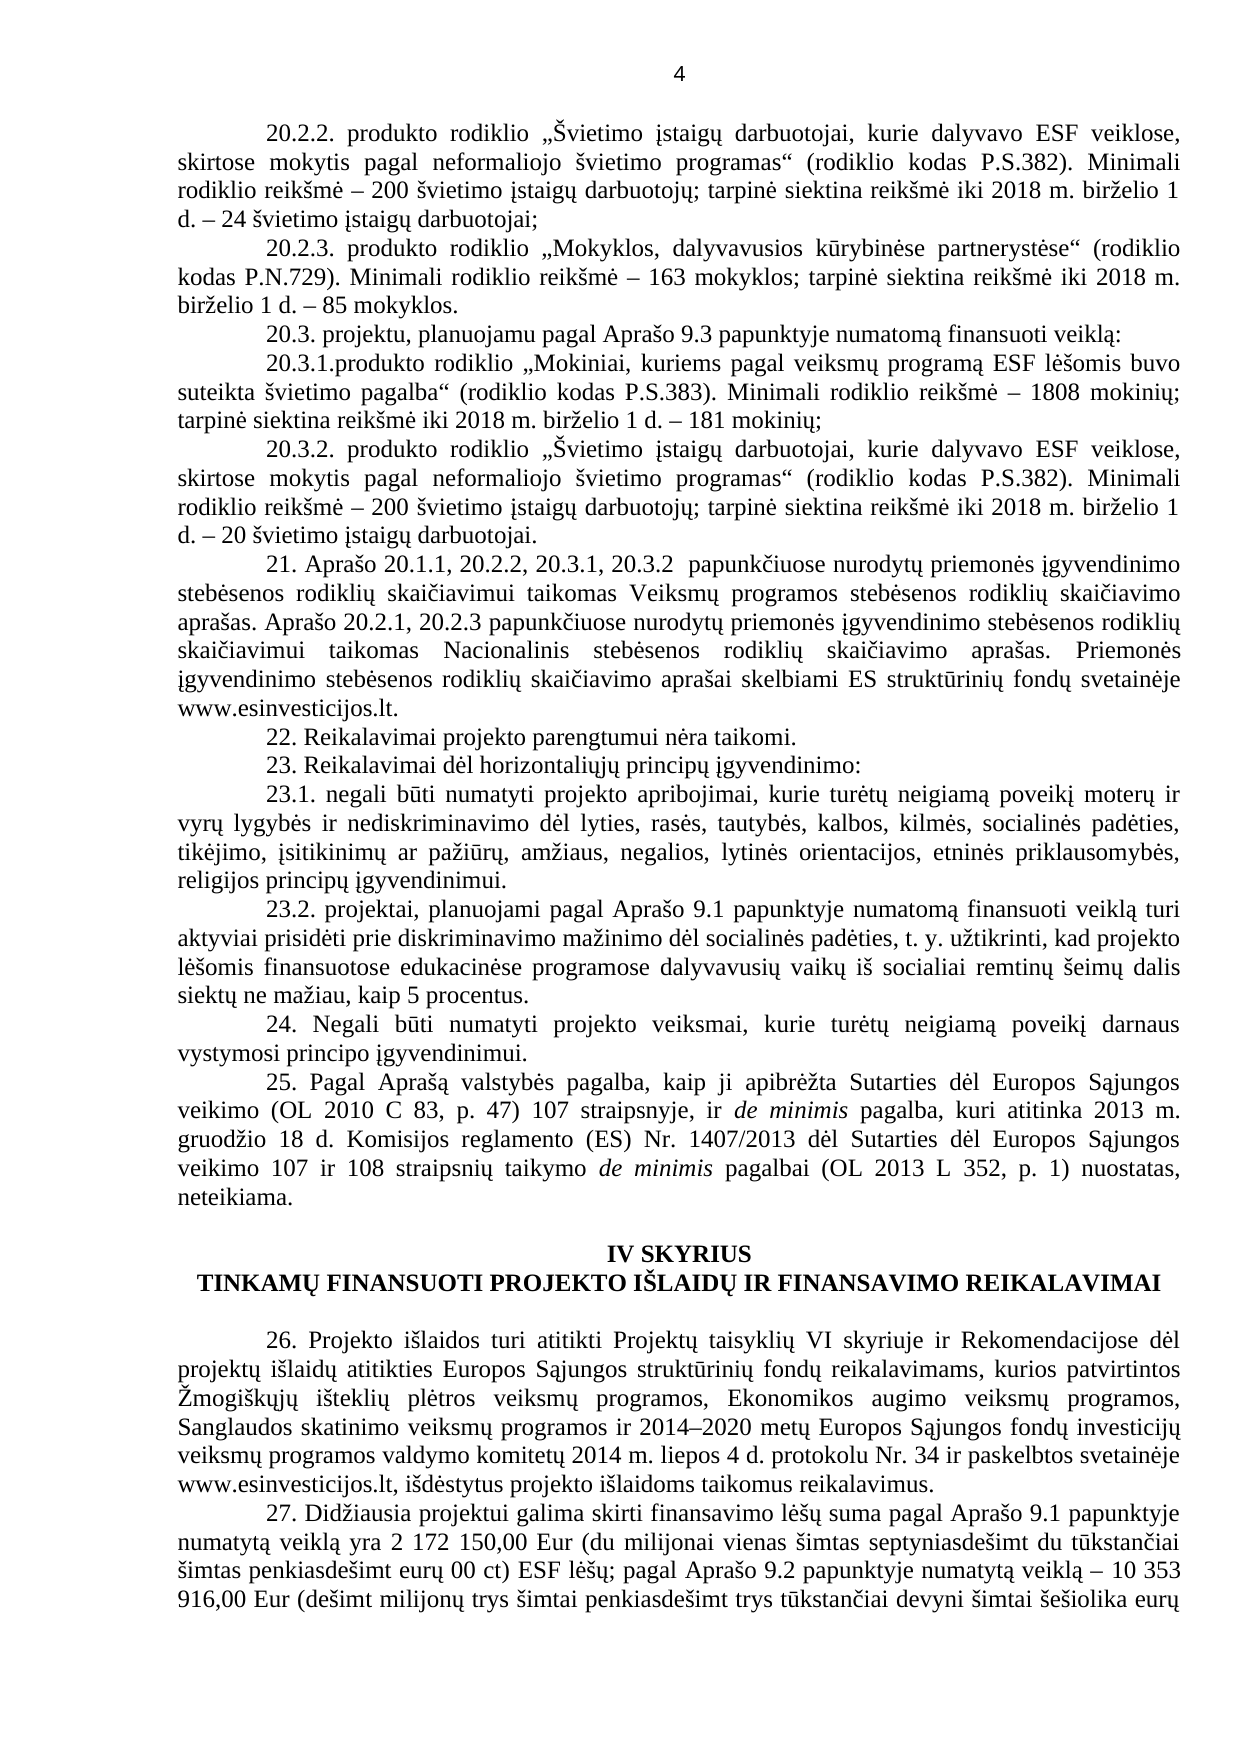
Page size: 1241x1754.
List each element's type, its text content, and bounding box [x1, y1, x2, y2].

text 27. Didžiausia projektui galima skirti finansavimo lėšų suma pagal Aprašo 9.1 papunktyje numatytą veiklą yra 2 172 150,00 Eur (du milijonai vienas šimtas septyniasdešimt du tūkstančiai šimtas penkiasdešimt eurų 00 ct) ESF lėšų; pagal Aprašo 9.2 papunktyje numatytą veiklą – 10 353 916,00 Eur (dešimt milijonų trys šimtai penkiasdešimt trys tūkstančiai devyni šimtai šešiolika eurų [177, 1498, 1181, 1613]
text 20.2.3. produkto rodiklio „Mokyklos, dalyvavusios kūrybinėse partnerystėse“ (rodiklio kodas P.N.729). Minimali rodiklio reikšmė – 163 mokyklos; tarpinė siektina reikšmė iki 2018 m. birželio 1 d. – 85 mokyklos. [177, 233, 1181, 319]
text TINKAMŲ FINANSUOTI PROJEKTO IŠLAIDŲ IR FINANSAVIMO REIKALAVIMAI [177, 1268, 1181, 1297]
text 20.3.1.produkto rodiklio „Mokiniai, kuriems pagal veiksmų programą ESF lėšomis buvo suteikta švietimo pagalba“ (rodiklio kodas P.S.383). Minimali rodiklio reikšmė – 1808 mokinių; tarpinė siektina reikšmė iki 2018 m. birželio 1 d. – 181 mokinių; [177, 348, 1181, 434]
text 22. Reikalavimai projekto parengtumui nėra taikomi. [177, 722, 1181, 751]
text IV SKYRIUS [177, 1239, 1181, 1268]
text 23.2. projektai, planuojami pagal Aprašo 9.1 papunktyje numatomą finansuoti veiklą turi aktyviai prisidėti prie diskriminavimo mažinimo dėl socialinės padėties, t. y. užtikrinti, kad projekto lėšomis finansuotose edukacinėse programose dalyvavusių vaikų iš socialiai remtinų šeimų dalis siektų ne mažiau, kaip 5 procentus. [177, 894, 1181, 1009]
text 20.3. projektu, planuojamu pagal Aprašo 9.3 papunktyje numatomą finansuoti veiklą: [177, 319, 1181, 348]
text 20.3.2. produkto rodiklio „Švietimo įstaigų darbuotojai, kurie dalyvavo ESF veiklose, skirtose mokytis pagal neformaliojo švietimo programas“ (rodiklio kodas P.S.382). Minimali rodiklio reikšmė – 200 švietimo įstaigų darbuotojų; tarpinė siektina reikšmė iki 2018 m. birželio 1 d. – 20 švietimo įstaigų darbuotojai. [177, 434, 1181, 549]
text 23. Reikalavimai dėl horizontaliųjų principų įgyvendinimo: [177, 751, 1181, 779]
text 21. Aprašo 20.1.1, 20.2.2, 20.3.1, 20.3.2 papunkčiuose nurodytų priemonės įgyvendinimo stebėsenos rodiklių skaičiavimui taikomas Veiksmų programos stebėsenos rodiklių skaičiavimo aprašas. Aprašo 20.2.1, 20.2.3 papunkčiuose nurodytų priemonės įgyvendinimo stebėsenos rodiklių skaičiavimui taikomas Nacionalinis stebėsenos rodiklių skaičiavimo aprašas. Priemonės įgyvendinimo stebėsenos rodiklių skaičiavimo aprašai skelbiami ES struktūrinių fondų svetainėje www.esinvesticijos.lt. [177, 549, 1181, 722]
text 20.2.2. produkto rodiklio „Švietimo įstaigų darbuotojai, kurie dalyvavo ESF veiklose, skirtose mokytis pagal neformaliojo švietimo programas“ (rodiklio kodas P.S.382). Minimali rodiklio reikšmė – 200 švietimo įstaigų darbuotojų; tarpinė siektina reikšmė iki 2018 m. birželio 1 d. – 24 švietimo įstaigų darbuotojai; [177, 118, 1181, 233]
text 25. Pagal Aprašą valstybės pagalba, kaip ji apibrėžta Sutarties dėl Europos Sąjungos veikimo (OL 2010 C 83, p. 47) 107 straipsnyje, ir de minimis pagalba, kuri atitinka 2013 m. gruodžio 18 d. Komisijos reglamento (ES) Nr. 1407/2013 dėl Sutarties dėl Europos Sąjungos veikimo 107 ir 108 straipsnių taikymo de minimis pagalbai (OL 2013 L 352, p. 1) nuostatas, neteikiama. [177, 1067, 1181, 1211]
text 26. Projekto išlaidos turi atitikti Projektų taisyklių VI skyriuje ir Rekomendacijose dėl projektų išlaidų atitikties Europos Sąjungos struktūrinių fondų reikalavimams, kurios patvirtintos Žmogiškųjų išteklių plėtros veiksmų programos, Ekonomikos augimo veiksmų programos, Sanglaudos skatinimo veiksmų programos ir 2014–2020 metų Europos Sąjungos fondų investicijų veiksmų programos valdymo komitetų 2014 m. liepos 4 d. protokolu Nr. 34 ir paskelbtos svetainėje www.esinvesticijos.lt, išdėstytus projekto išlaidoms taikomus reikalavimus. [177, 1326, 1181, 1498]
text 24. Negali būti numatyti projekto veiksmai, kurie turėtų neigiamą poveikį darnaus vystymosi principo įgyvendinimui. [177, 1009, 1181, 1067]
text 23.1. negali būti numatyti projekto apribojimai, kurie turėtų neigiamą poveikį moterų ir vyrų lygybės ir nediskriminavimo dėl lyties, rasės, tautybės, kalbos, kilmės, socialinės padėties, tikėjimo, įsitikinimų ar pažiūrų, amžiaus, negalios, lytinės orientacijos, etninės priklausomybės, religijos principų įgyvendinimui. [177, 779, 1181, 894]
